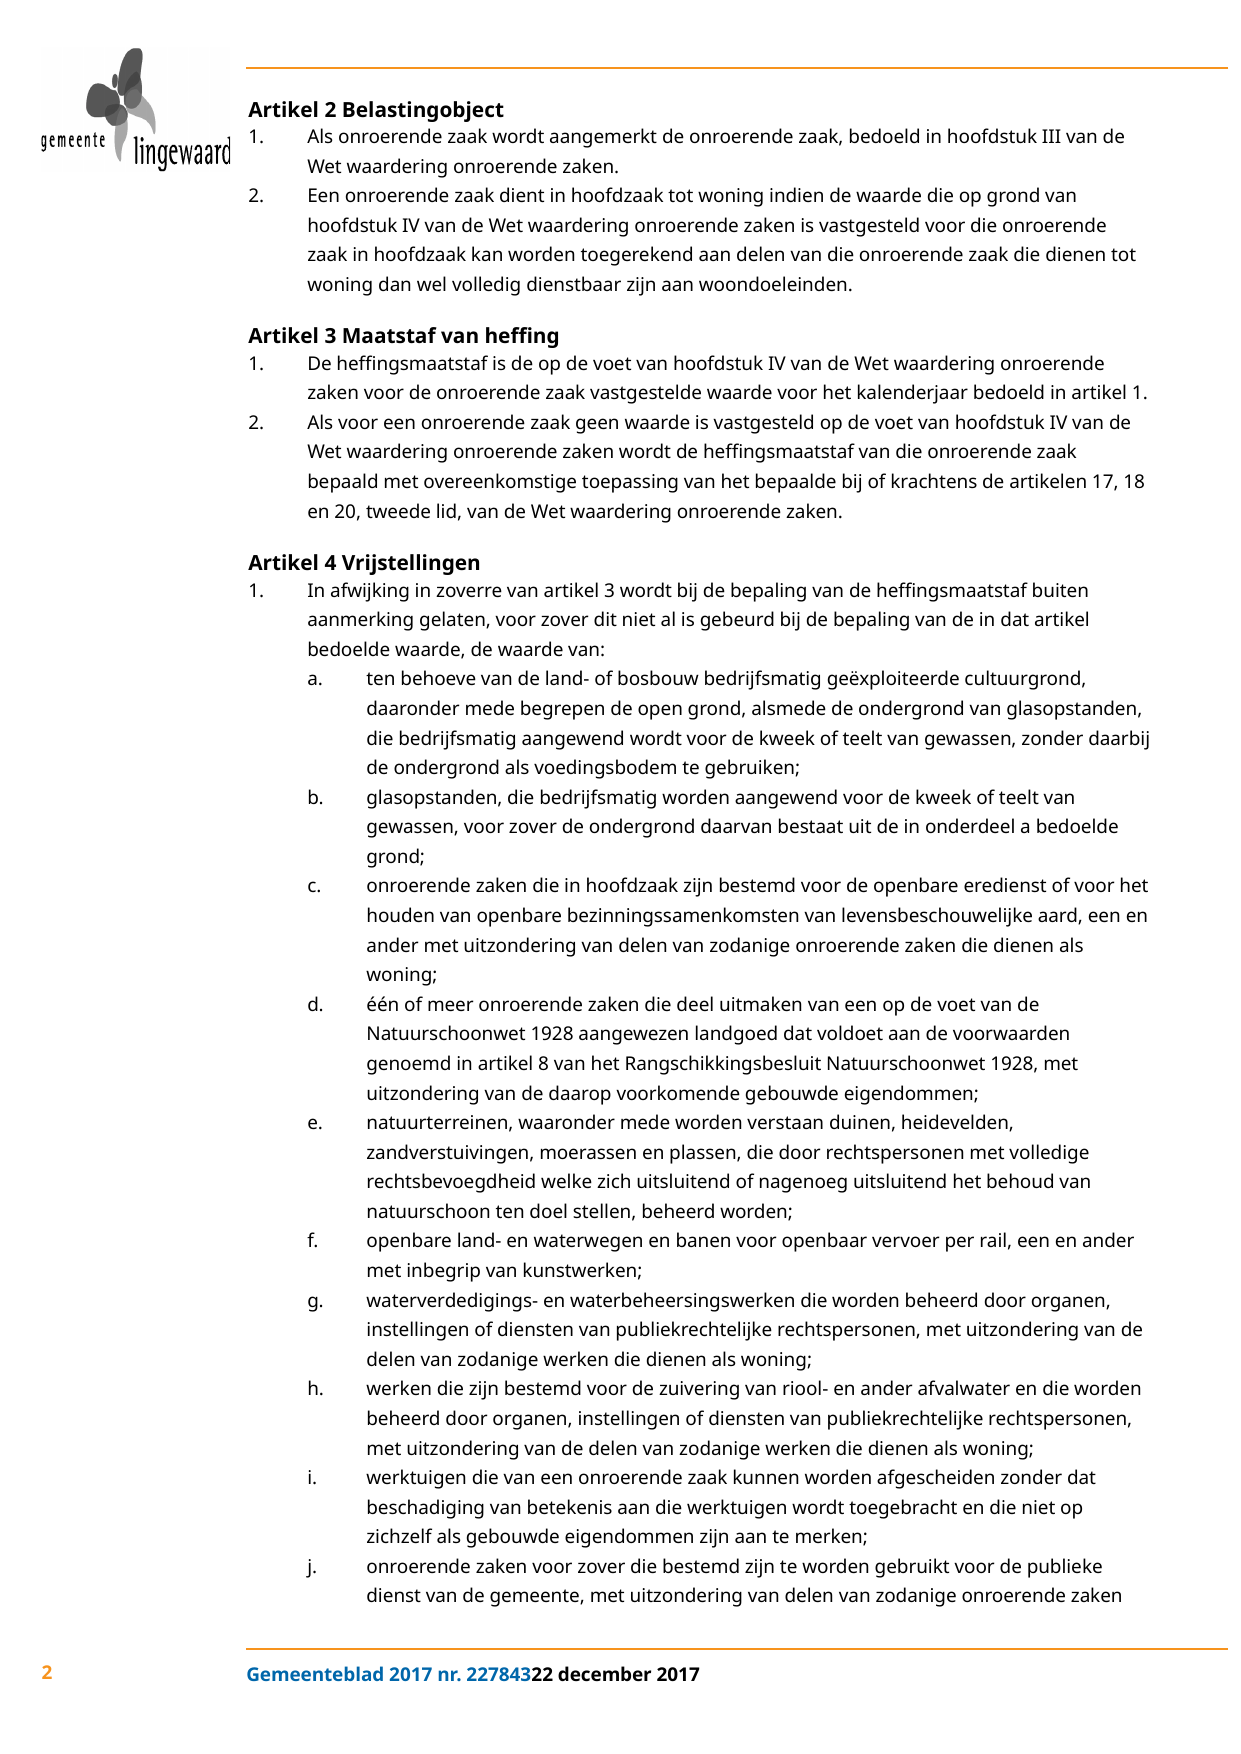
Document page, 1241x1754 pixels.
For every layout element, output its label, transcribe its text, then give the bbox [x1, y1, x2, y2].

list één of meer onroerende zaken die deel uitmaken van een op de voet van de Natuurschoonwet 1928 aangewezen landgoed dat voldoet aan de voorwaarden genoemd in artikel 8 van het Rangschikkingsbesluit Natuurschoonwet 1928, met uitzondering van de daarop voorkomende gebouwde eigendommen; [307, 991, 1152, 1105]
text Artikel 2 Belastingobject [248, 95, 1152, 123]
text Artikel 4 Vrijstellingen [248, 548, 1152, 577]
list werktuigen die van een onroerende zaak kunnen worden afgescheiden zonder dat beschadiging van betekenis aan die werktuigen wordt toegebracht en die niet op zichzelf als gebouwde eigendommen zijn aan te merken; [307, 1464, 1152, 1549]
list De heffingsmaatstaf is de op de voet van hoofdstuk IV van de Wet waardering onroerende zaken voor de onroerende zaak vastgestelde waarde voor het kalenderjaar bedoeld in artikel 1. [248, 350, 1152, 405]
list natuurterreinen, waaronder mede worden verstaan duinen, heidevelden, zandverstuivingen, moerassen en plassen, die door rechtspersonen met volledige rechtsbevoegdheid welke zich uitsluitend of nagenoeg uitsluitend het behoud van natuurschoon ten doel stellen, beheerd worden; [307, 1109, 1152, 1224]
picture [41, 47, 231, 172]
list Als voor een onroerende zaak geen waarde is vastgesteld op de voet van hoofdstuk IV van de Wet waardering onroerende zaken wordt de heffingsmaatstaf van die onroerende zaak bepaald met overeenkomstige toepassing van het bepaalde bij of krachtens de artikelen 17, 18 en 20, tweede lid, van de Wet waardering onroerende zaken. [248, 409, 1152, 524]
list waterverdedigings- en waterbeheersingswerken die worden beheerd door organen, instellingen of diensten van publiekrechtelijke rechtspersonen, met uitzondering van de delen van zodanige werken die dienen als woning; [307, 1287, 1152, 1372]
text Artikel 3 Maatstaf van heffing [248, 322, 1152, 350]
list onroerende zaken voor zover die bestemd zijn te worden gebruikt voor de publieke dienst van de gemeente, met uitzondering van delen van zodanige onroerende zaken [307, 1553, 1152, 1608]
list Een onroerende zaak dient in hoofdzaak tot woning indien de waarde die op grond van hoofdstuk IV van de Wet waardering onroerende zaken is vastgesteld voor die onroerende zaak in hoofdzaak kan worden toegerekend aan delen van die onroerende zaak die dienen tot woning dan wel volledig dienstbaar zijn aan woondoeleinden. [248, 182, 1152, 297]
list glasopstanden, die bedrijfsmatig worden aangewend voor de kweek of teelt van gewassen, voor zover de ondergrond daarvan bestaat uit de in onderdeel a bedoelde grond; [307, 784, 1152, 869]
list ten behoeve van de land- of bosbouw bedrijfsmatig geëxploiteerde cultuurgrond, daaronder mede begrepen de open grond, alsmede de ondergrond van glasopstanden, die bedrijfsmatig aangewend wordt voor de kweek of teelt van gewassen, zonder daarbij de ondergrond als voedingsbodem te gebruiken; [307, 666, 1152, 780]
list onroerende zaken die in hoofdzaak zijn bestemd voor de openbare eredienst of voor het houden van openbare bezinningssamenkomsten van levensbeschouwelijke aard, een en ander met uitzondering van delen van zodanige onroerende zaken die dienen als woning; [307, 873, 1152, 987]
list Als onroerende zaak wordt aangemerkt de onroerende zaak, bedoeld in hoofdstuk III van de Wet waardering onroerende zaken. [248, 123, 1152, 178]
list openbare land- en waterwegen en banen voor openbaar vervoer per rail, een en ander met inbegrip van kunstwerken; [307, 1228, 1152, 1283]
list werken die zijn bestemd voor de zuivering van riool- en ander afvalwater en die worden beheerd door organen, instellingen of diensten van publiekrechtelijke rechtspersonen, met uitzondering van de delen van zodanige werken die dienen als woning; [307, 1376, 1152, 1460]
list In afwijking in zoverre van artikel 3 wordt bij de bepaling van de heffingsmaatstaf buiten aanmerking gelaten, voor zover dit niet al is gebeurd bij de bepaling van de in dat artikel bedoelde waarde, de waarde van: [248, 577, 1152, 662]
